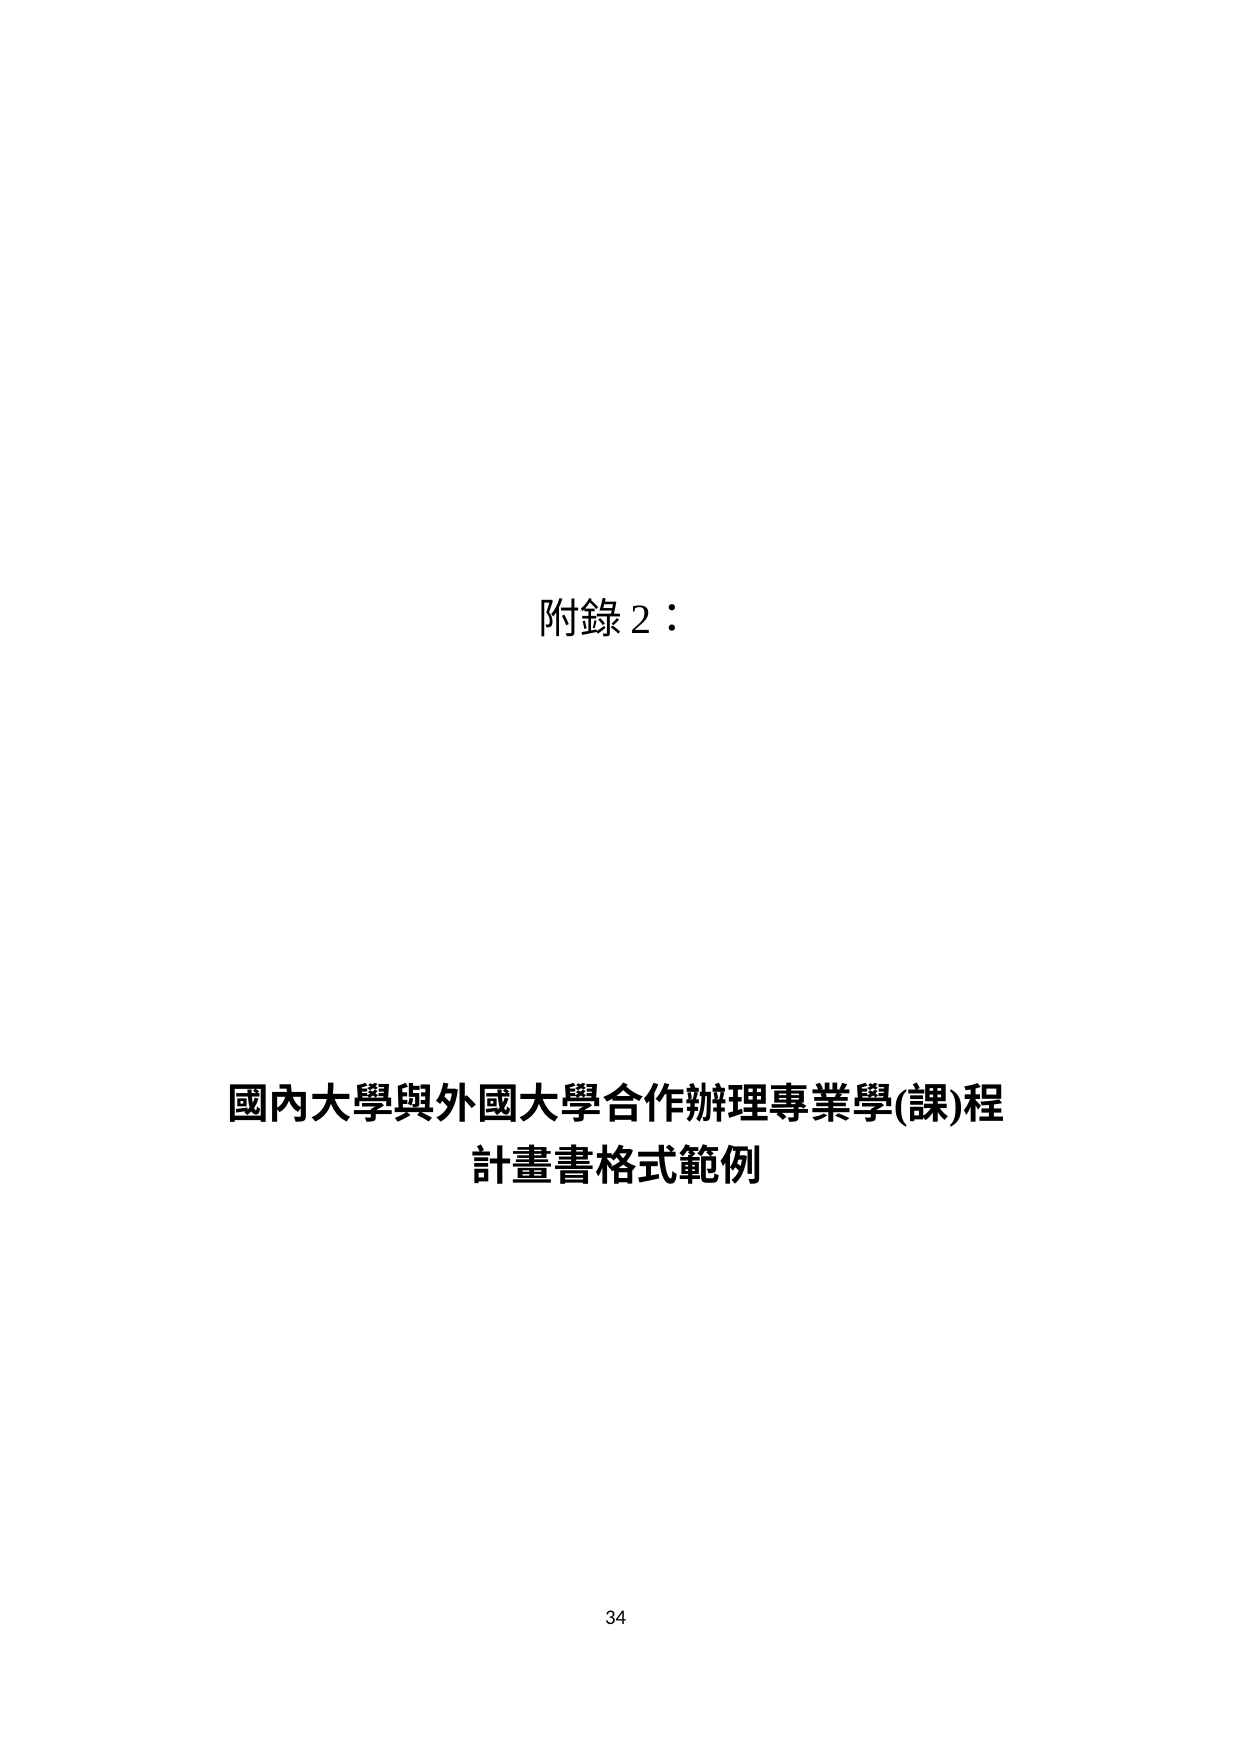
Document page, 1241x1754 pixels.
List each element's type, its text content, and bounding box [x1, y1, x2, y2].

text 國內大學與外國大學合作辦理專業學(課)程 [103, 1058, 1128, 1121]
text 計畫書格式範例 [103, 1121, 1128, 1183]
subtitle 附錄2： [103, 574, 1128, 636]
